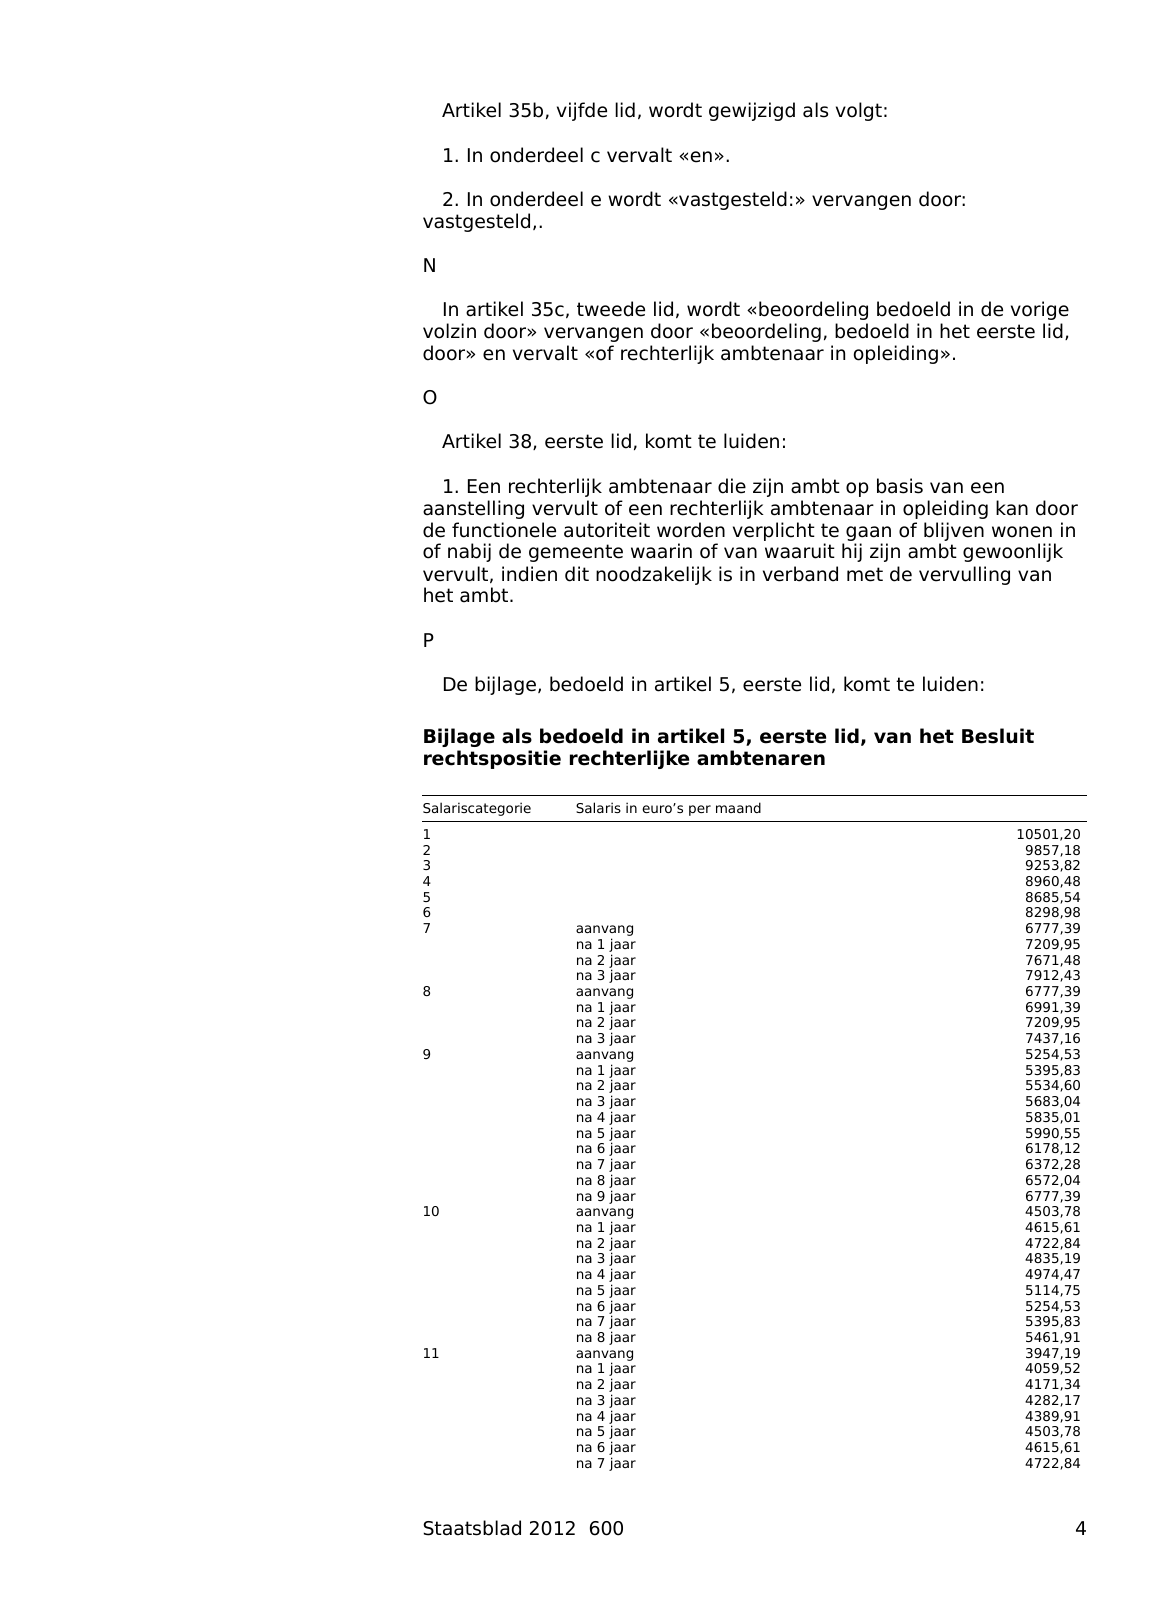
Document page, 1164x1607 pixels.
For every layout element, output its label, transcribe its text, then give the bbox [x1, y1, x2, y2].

table_cell [486, 1031, 570, 1047]
table_cell [486, 1110, 570, 1125]
table_cell [838, 1000, 962, 1015]
table_cell na 3 jaar [570, 1251, 714, 1267]
table_cell na 7 jaar [570, 1314, 714, 1330]
table_cell [486, 1409, 570, 1424]
table_cell [838, 1236, 962, 1251]
table_cell [486, 874, 570, 889]
table_cell [570, 842, 714, 858]
table_cell [486, 1063, 570, 1078]
text 1. Een rechterlijk ambtenaar die zijn ambt op basis van een aanstelling vervult of een rechterlijk ambtenaar in opleiding kan door de functionele autoriteit worden verplicht te gaan of blijven wonen in of nabij de gemeente waarin of van waaruit hij zijn ambt gewoonlijk vervult, indien dit noodzakelijk is in verband met de vervulling van het ambt. [422, 476, 1087, 607]
table_cell na 2 jaar [570, 1015, 714, 1031]
table_cell 4059,52 [963, 1361, 1087, 1377]
table_cell 5114,75 [963, 1283, 1087, 1298]
table_cell 6572,04 [963, 1173, 1087, 1188]
table_cell [422, 1157, 486, 1173]
table_cell 5254,53 [963, 1299, 1087, 1314]
table_cell na 6 jaar [570, 1440, 714, 1456]
table_cell na 5 jaar [570, 1424, 714, 1440]
table_cell 8298,98 [963, 905, 1087, 921]
table_cell [422, 953, 486, 968]
table_cell [838, 890, 962, 905]
table_cell [714, 1330, 838, 1346]
table_cell na 6 jaar [570, 1299, 714, 1314]
table_cell na 1 jaar [570, 937, 714, 952]
table_cell 8 [422, 984, 486, 999]
table_cell [486, 1267, 570, 1283]
table_cell [422, 1063, 486, 1078]
table_cell [714, 1409, 838, 1424]
table_cell 9857,18 [963, 842, 1087, 858]
table_cell [486, 1188, 570, 1204]
table_cell na 1 jaar [570, 1063, 714, 1078]
table_cell na 1 jaar [570, 1000, 714, 1015]
table_cell [714, 842, 838, 858]
table_cell [486, 858, 570, 874]
text P [422, 629, 1087, 652]
table_cell [486, 1220, 570, 1236]
table_cell [422, 1299, 486, 1314]
table_cell [486, 1299, 570, 1314]
table_cell na 8 jaar [570, 1173, 714, 1188]
table_cell [714, 1346, 838, 1361]
table_cell [838, 1125, 962, 1141]
table_cell [714, 1361, 838, 1377]
table_cell [486, 1047, 570, 1062]
table_cell [486, 1393, 570, 1408]
table_cell [714, 874, 838, 889]
table_cell 3 [422, 858, 486, 874]
table_cell na 8 jaar [570, 1330, 714, 1346]
table_cell na 7 jaar [570, 1157, 714, 1173]
table_cell [486, 1314, 570, 1330]
table_cell [422, 1220, 486, 1236]
table_cell [838, 1283, 962, 1298]
table_cell [714, 1063, 838, 1078]
table_cell [838, 1015, 962, 1031]
table_cell [422, 1110, 486, 1125]
table_cell [838, 1267, 962, 1283]
table_cell na 3 jaar [570, 1031, 714, 1047]
table_cell [422, 937, 486, 952]
table_cell [838, 1299, 962, 1314]
table_cell [422, 1031, 486, 1047]
table_cell [838, 953, 962, 968]
table_cell [486, 1125, 570, 1141]
table_cell [486, 1330, 570, 1346]
table_cell [838, 858, 962, 874]
table_cell na 2 jaar [570, 1078, 714, 1094]
table_cell 7209,95 [963, 1015, 1087, 1031]
table_cell 5683,04 [963, 1094, 1087, 1110]
text 2. In onderdeel e wordt «vastgesteld:» vervangen door: vastgesteld,. [422, 189, 1087, 233]
table_cell [570, 905, 714, 921]
table_cell 3947,19 [963, 1346, 1087, 1361]
table_header Salaris in euro’s per maand [570, 796, 1087, 821]
table_cell [486, 1141, 570, 1157]
table_cell [422, 1424, 486, 1440]
table_cell [422, 1377, 486, 1393]
table_cell 4282,17 [963, 1393, 1087, 1408]
table_cell [714, 1236, 838, 1251]
table_cell [838, 1330, 962, 1346]
table_cell 8960,48 [963, 874, 1087, 889]
table_cell [714, 968, 838, 984]
table_cell 10 [422, 1204, 486, 1220]
table_cell [838, 905, 962, 921]
table_cell [422, 1330, 486, 1346]
table_cell 5395,83 [963, 1063, 1087, 1078]
table_cell [838, 921, 962, 937]
table_cell [714, 905, 838, 921]
table_cell [422, 1440, 486, 1456]
table_cell [486, 921, 570, 937]
table_cell [714, 1204, 838, 1220]
table_cell 6777,39 [963, 984, 1087, 999]
table_cell [486, 1204, 570, 1220]
table_cell [838, 1204, 962, 1220]
table_cell 6178,12 [963, 1141, 1087, 1157]
table_cell 9 [422, 1047, 486, 1062]
table_cell [486, 1377, 570, 1393]
table_cell [714, 937, 838, 952]
table_cell 5461,91 [963, 1330, 1087, 1346]
table_cell [838, 1094, 962, 1110]
table_cell 4503,78 [963, 1204, 1087, 1220]
table_cell na 1 jaar [570, 1361, 714, 1377]
table_cell [838, 1220, 962, 1236]
subtitle Bijlage als bedoeld in artikel 5, eerste lid, van het Besluit rechtspositie rechterlijke ambtenaren [422, 726, 1087, 770]
table_cell 2 [422, 842, 486, 858]
table_cell 4389,91 [963, 1409, 1087, 1424]
table_cell 4722,84 [963, 1456, 1087, 1471]
table_cell [838, 874, 962, 889]
table_cell na 2 jaar [570, 953, 714, 968]
table_cell 4615,61 [963, 1220, 1087, 1236]
table_cell [714, 1000, 838, 1015]
table_cell 4615,61 [963, 1440, 1087, 1456]
table_cell aanvang [570, 921, 714, 937]
table_cell [486, 1015, 570, 1031]
table_cell na 1 jaar [570, 1220, 714, 1236]
table_cell [486, 968, 570, 984]
text Artikel 35b, vijfde lid, wordt gewijzigd als volgt: [422, 100, 1087, 122]
table_cell [714, 1283, 838, 1298]
table_cell [714, 1031, 838, 1047]
table_cell aanvang [570, 1346, 714, 1361]
table_cell [714, 1314, 838, 1330]
table_cell 5395,83 [963, 1314, 1087, 1330]
table_cell na 2 jaar [570, 1236, 714, 1251]
table_cell [838, 822, 962, 842]
table_cell [486, 1283, 570, 1298]
table_cell 6 [422, 905, 486, 921]
table_cell [714, 1078, 838, 1094]
table_cell 4 [422, 874, 486, 889]
table_cell [838, 1361, 962, 1377]
table_cell [486, 1157, 570, 1173]
table_cell 4722,84 [963, 1236, 1087, 1251]
table_cell [838, 1393, 962, 1408]
text 1. In onderdeel c vervalt «en». [422, 144, 1087, 167]
table_cell [422, 1393, 486, 1408]
table_cell [422, 1015, 486, 1031]
table_cell [486, 1000, 570, 1015]
table_cell [838, 1424, 962, 1440]
table_cell [714, 1377, 838, 1393]
text In artikel 35c, tweede lid, wordt «beoordeling bedoeld in de vorige volzin door» vervangen door «beoordeling, bedoeld in het eerste lid, door» en vervalt «of rechterlijk ambtenaar in opleiding». [422, 299, 1087, 365]
table_cell [838, 842, 962, 858]
table_cell [422, 1094, 486, 1110]
table_cell [714, 1094, 838, 1110]
table_cell [714, 1157, 838, 1173]
table_header Salariscategorie [422, 796, 570, 821]
table_cell [422, 1361, 486, 1377]
table_cell [422, 1456, 486, 1471]
table_cell [486, 1361, 570, 1377]
table_cell 6777,39 [963, 921, 1087, 937]
table_cell 4835,19 [963, 1251, 1087, 1267]
table_cell [838, 1047, 962, 1062]
table_cell 5835,01 [963, 1110, 1087, 1125]
table_cell 7209,95 [963, 937, 1087, 952]
table_cell [422, 1236, 486, 1251]
table_cell 5254,53 [963, 1047, 1087, 1062]
table_cell [838, 1314, 962, 1330]
table_cell [714, 921, 838, 937]
table_cell [422, 1078, 486, 1094]
table_cell [422, 1283, 486, 1298]
table_cell [714, 1393, 838, 1408]
table_cell na 4 jaar [570, 1110, 714, 1125]
table_cell [838, 984, 962, 999]
table_cell [714, 1251, 838, 1267]
table_cell [838, 1078, 962, 1094]
table_cell na 4 jaar [570, 1267, 714, 1283]
table_cell [714, 1424, 838, 1440]
table_cell [838, 968, 962, 984]
table_cell [714, 1220, 838, 1236]
table_cell [714, 953, 838, 968]
table_cell 7912,43 [963, 968, 1087, 984]
table_cell [486, 1456, 570, 1471]
table_cell [714, 858, 838, 874]
table_cell [486, 1440, 570, 1456]
table_cell [486, 1094, 570, 1110]
table_cell [422, 1000, 486, 1015]
table_cell na 3 jaar [570, 968, 714, 984]
table_cell [838, 1110, 962, 1125]
table_cell [714, 1440, 838, 1456]
table_cell [486, 842, 570, 858]
table_cell 4171,34 [963, 1377, 1087, 1393]
table_cell 6372,28 [963, 1157, 1087, 1173]
table_cell [714, 1173, 838, 1188]
table_cell aanvang [570, 984, 714, 999]
table_cell [486, 953, 570, 968]
table_cell [714, 1110, 838, 1125]
text O [422, 387, 1087, 409]
table_cell [570, 890, 714, 905]
table_cell [486, 1424, 570, 1440]
table_cell [838, 1173, 962, 1188]
table_cell [714, 1015, 838, 1031]
table_cell [838, 1346, 962, 1361]
table_cell [486, 1078, 570, 1094]
table_cell [714, 984, 838, 999]
table_cell aanvang [570, 1047, 714, 1062]
table_cell 4503,78 [963, 1424, 1087, 1440]
table_cell [422, 1251, 486, 1267]
table_cell [714, 1299, 838, 1314]
table_cell na 4 jaar [570, 1409, 714, 1424]
table_cell na 3 jaar [570, 1094, 714, 1110]
table_cell na 9 jaar [570, 1188, 714, 1204]
text N [422, 255, 1087, 277]
table_cell [838, 1456, 962, 1471]
table_cell 6991,39 [963, 1000, 1087, 1015]
table_cell na 5 jaar [570, 1283, 714, 1298]
table_cell [714, 1456, 838, 1471]
table_cell na 2 jaar [570, 1377, 714, 1393]
table_cell 5 [422, 890, 486, 905]
table_cell [422, 1267, 486, 1283]
table_cell [714, 1267, 838, 1283]
table_cell [422, 1125, 486, 1141]
table_cell [570, 822, 714, 842]
table_cell [422, 1141, 486, 1157]
table_cell na 6 jaar [570, 1141, 714, 1157]
table_cell 7 [422, 921, 486, 937]
table_cell [714, 890, 838, 905]
table_cell na 5 jaar [570, 1125, 714, 1141]
table_cell 8685,54 [963, 890, 1087, 905]
table_cell 1 [422, 822, 486, 842]
table_cell [838, 1157, 962, 1173]
table_cell 9253,82 [963, 858, 1087, 874]
table_cell aanvang [570, 1204, 714, 1220]
table_cell [422, 1173, 486, 1188]
table_cell [838, 1251, 962, 1267]
table_cell 5534,60 [963, 1078, 1087, 1094]
table_cell [714, 1047, 838, 1062]
table_cell 11 [422, 1346, 486, 1361]
table_cell [838, 1409, 962, 1424]
table_cell 4974,47 [963, 1267, 1087, 1283]
table_cell [486, 822, 570, 842]
table_cell [838, 1031, 962, 1047]
text Artikel 38, eerste lid, komt te luiden: [422, 431, 1087, 453]
table_cell [838, 1377, 962, 1393]
table_cell 10501,20 [963, 822, 1087, 842]
table_cell [714, 1141, 838, 1157]
table_cell [838, 1440, 962, 1456]
table_cell [486, 937, 570, 952]
table_cell [714, 822, 838, 842]
table_cell 5990,55 [963, 1125, 1087, 1141]
table_cell [570, 858, 714, 874]
table_cell [486, 984, 570, 999]
table_cell [486, 1346, 570, 1361]
table_cell [838, 1141, 962, 1157]
table_cell [422, 1188, 486, 1204]
table_cell [838, 1188, 962, 1204]
table_cell [486, 1236, 570, 1251]
table_cell [422, 968, 486, 984]
table_cell 6777,39 [963, 1188, 1087, 1204]
table_cell [486, 890, 570, 905]
table_cell [486, 1251, 570, 1267]
text De bijlage, bedoeld in artikel 5, eerste lid, komt te luiden: [422, 674, 1087, 696]
table_cell [838, 937, 962, 952]
table_cell [422, 1314, 486, 1330]
table_cell [714, 1125, 838, 1141]
table_cell [486, 905, 570, 921]
table_cell [486, 1173, 570, 1188]
table_cell [714, 1188, 838, 1204]
table_cell na 7 jaar [570, 1456, 714, 1471]
table_cell [838, 1063, 962, 1078]
table_cell 7437,16 [963, 1031, 1087, 1047]
table_cell [570, 874, 714, 889]
table_cell 7671,48 [963, 953, 1087, 968]
table_cell na 3 jaar [570, 1393, 714, 1408]
table_cell [422, 1409, 486, 1424]
